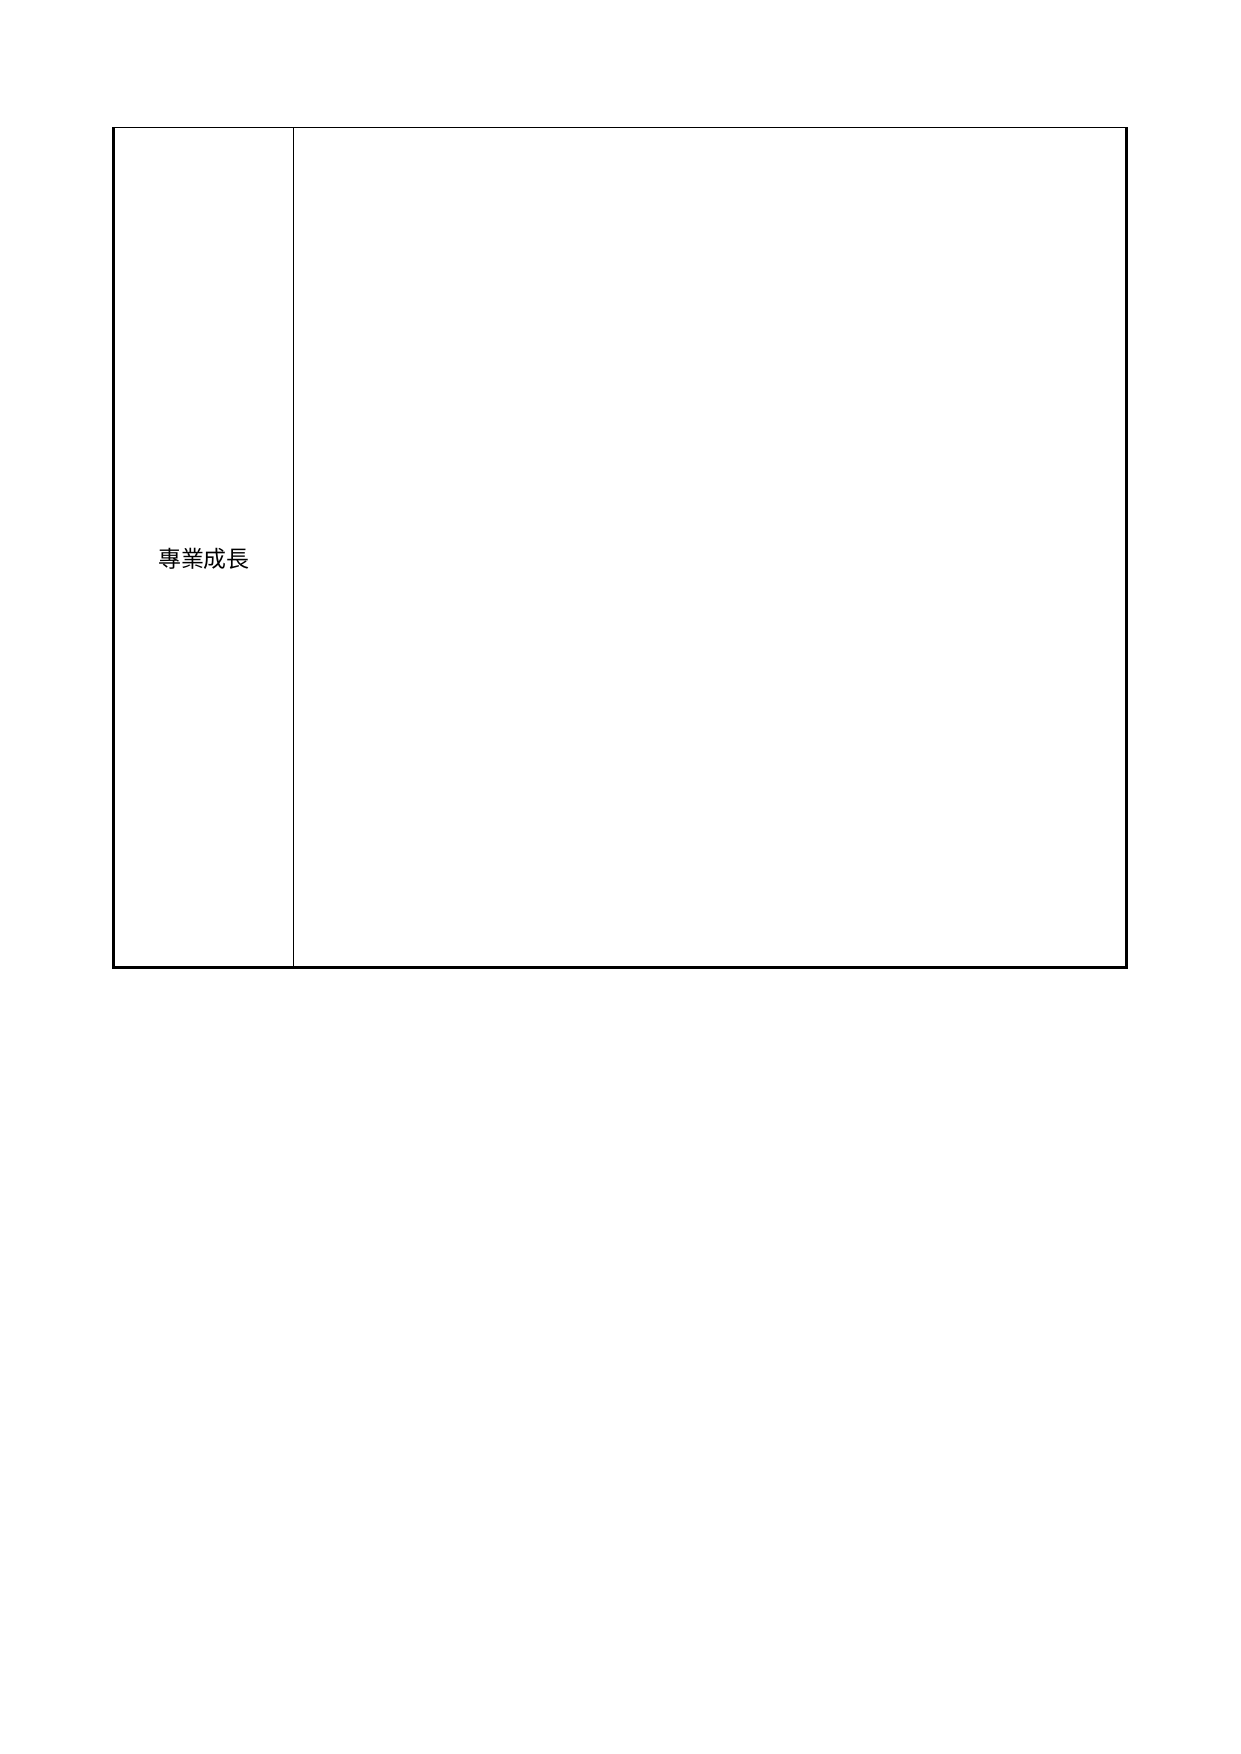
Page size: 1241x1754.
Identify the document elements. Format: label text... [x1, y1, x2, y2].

table_cell [294, 128, 1125, 966]
table_cell 專業成長 [115, 128, 293, 966]
